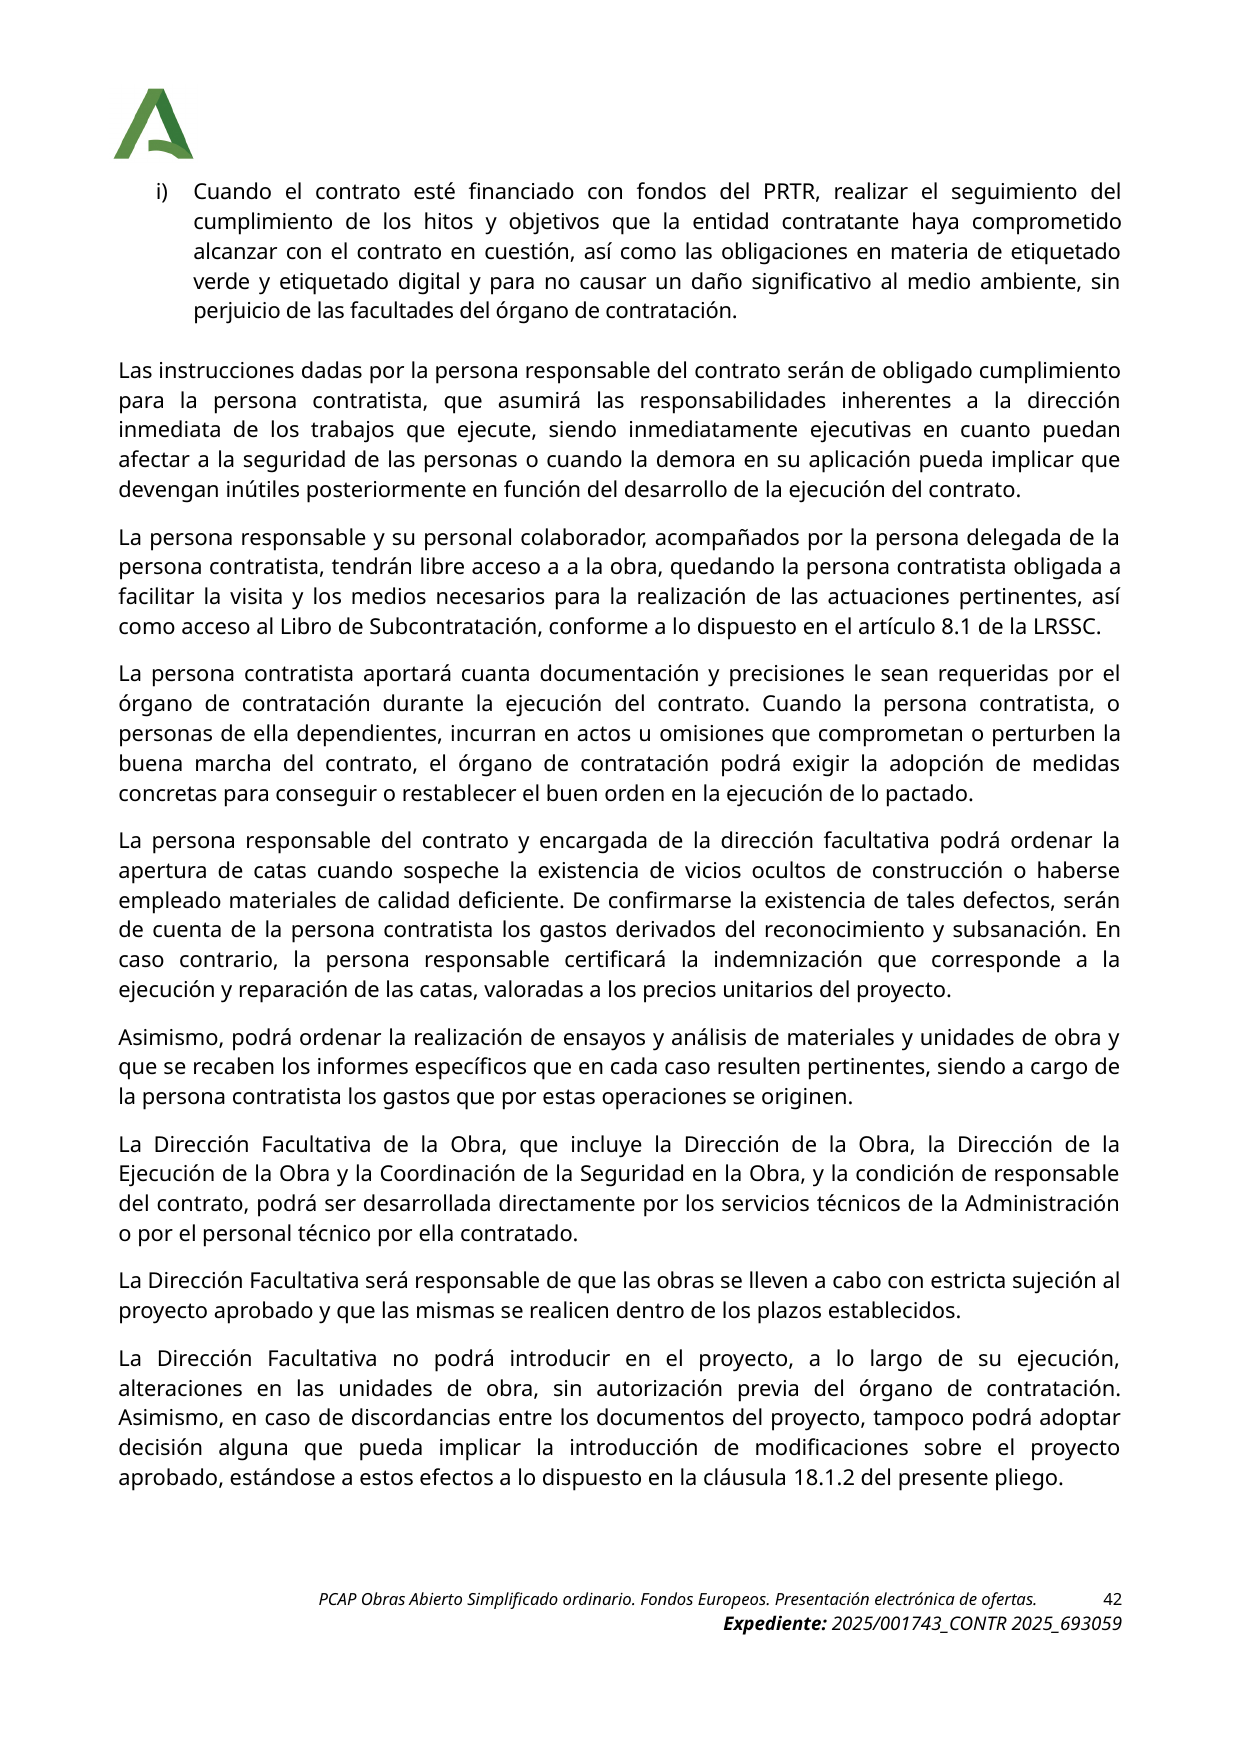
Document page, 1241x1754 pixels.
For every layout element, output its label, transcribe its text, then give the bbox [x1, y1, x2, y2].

text La persona contratista aportará cuanta documentación y precisiones le sean requeridas por el órgano de contratación durante la ejecución del contrato. Cuando la persona contratista, o personas de ella dependientes, incurran en actos u omisiones que comprometan o perturben la buena marcha del contrato, el órgano de contratación podrá exigir la adopción de medidas concretas para conseguir o restablecer el buen orden en la ejecución de lo pactado. [118, 658, 1122, 807]
text La persona responsable y su personal colaborador, acompañados por la persona delegada de la persona contratista, tendrán libre acceso a a la obra, quedando la persona contratista obligada a facilitar la visita y los medios necesarios para la realización de las actuaciones pertinentes, así como acceso al Libro de Subcontratación, conforme a lo dispuesto en el artículo 8.1 de la LRSSC. [118, 521, 1122, 641]
picture [109, 84, 198, 163]
text La Dirección Facultativa no podrá introducir en el proyecto, a lo largo de su ejecución, alteraciones en las unidades de obra, sin autorización previa del órgano de contratación. Asimismo, en caso de discordancias entre los documentos del proyecto, tampoco podrá adoptar decisión alguna que pueda implicar la introducción de modificaciones sobre el proyecto aprobado, estándose a estos efectos a lo dispuesto en la cláusula 18.1.2 del presente pliego. [118, 1343, 1122, 1492]
list Cuando el contrato esté financiado con fondos del PRTR, realizar el seguimiento del cumplimiento de los hitos y objetivos que la entidad contratante haya comprometido alcanzar con el contrato en cuestión, así como las obligaciones en materia de etiquetado verde y etiquetado digital y para no causar un daño significativo al medio ambiente, sin perjuicio de las facultades del órgano de contratación. [156, 176, 1122, 325]
text Asimismo, podrá ordenar la realización de ensayos y análisis de materiales y unidades de obra y que se recaben los informes específicos que en cada caso resulten pertinentes, siendo a cargo de la persona contratista los gastos que por estas operaciones se originen. [118, 1021, 1122, 1111]
text La persona responsable del contrato y encargada de la dirección facultativa podrá ordenar la apertura de catas cuando sospeche la existencia de vicios ocultos de construcción o haberse empleado materiales de calidad deficiente. De confirmarse la existencia de tales defectos, serán de cuenta de la persona contratista los gastos derivados del reconocimiento y subsanación. En caso contrario, la persona responsable certificará la indemnización que corresponde a la ejecución y reparación de las catas, valoradas a los precios unitarios del proyecto. [118, 825, 1122, 1004]
text La Dirección Facultativa será responsable de que las obras se lleven a cabo con estricta sujeción al proyecto aprobado y que las mismas se realicen dentro de los plazos establecidos. [118, 1265, 1122, 1325]
text Las instrucciones dadas por la persona responsable del contrato serán de obligado cumplimiento para la persona contratista, que asumirá las responsabilidades inherentes a la dirección inmediata de los trabajos que ejecute, siendo inmediatamente ejecutivas en cuanto puedan afectar a la seguridad de las personas o cuando la demora en su aplicación pueda implicar que devengan inútiles posteriormente en función del desarrollo de la ejecución del contrato. [118, 355, 1122, 504]
text La Dirección Facultativa de la Obra, que incluye la Dirección de la Obra, la Dirección de la Ejecución de la Obra y la Coordinación de la Seguridad en la Obra, y la condición de responsable del contrato, podrá ser desarrollada directamente por los servicios técnicos de la Administración o por el personal técnico por ella contratado. [118, 1128, 1122, 1248]
